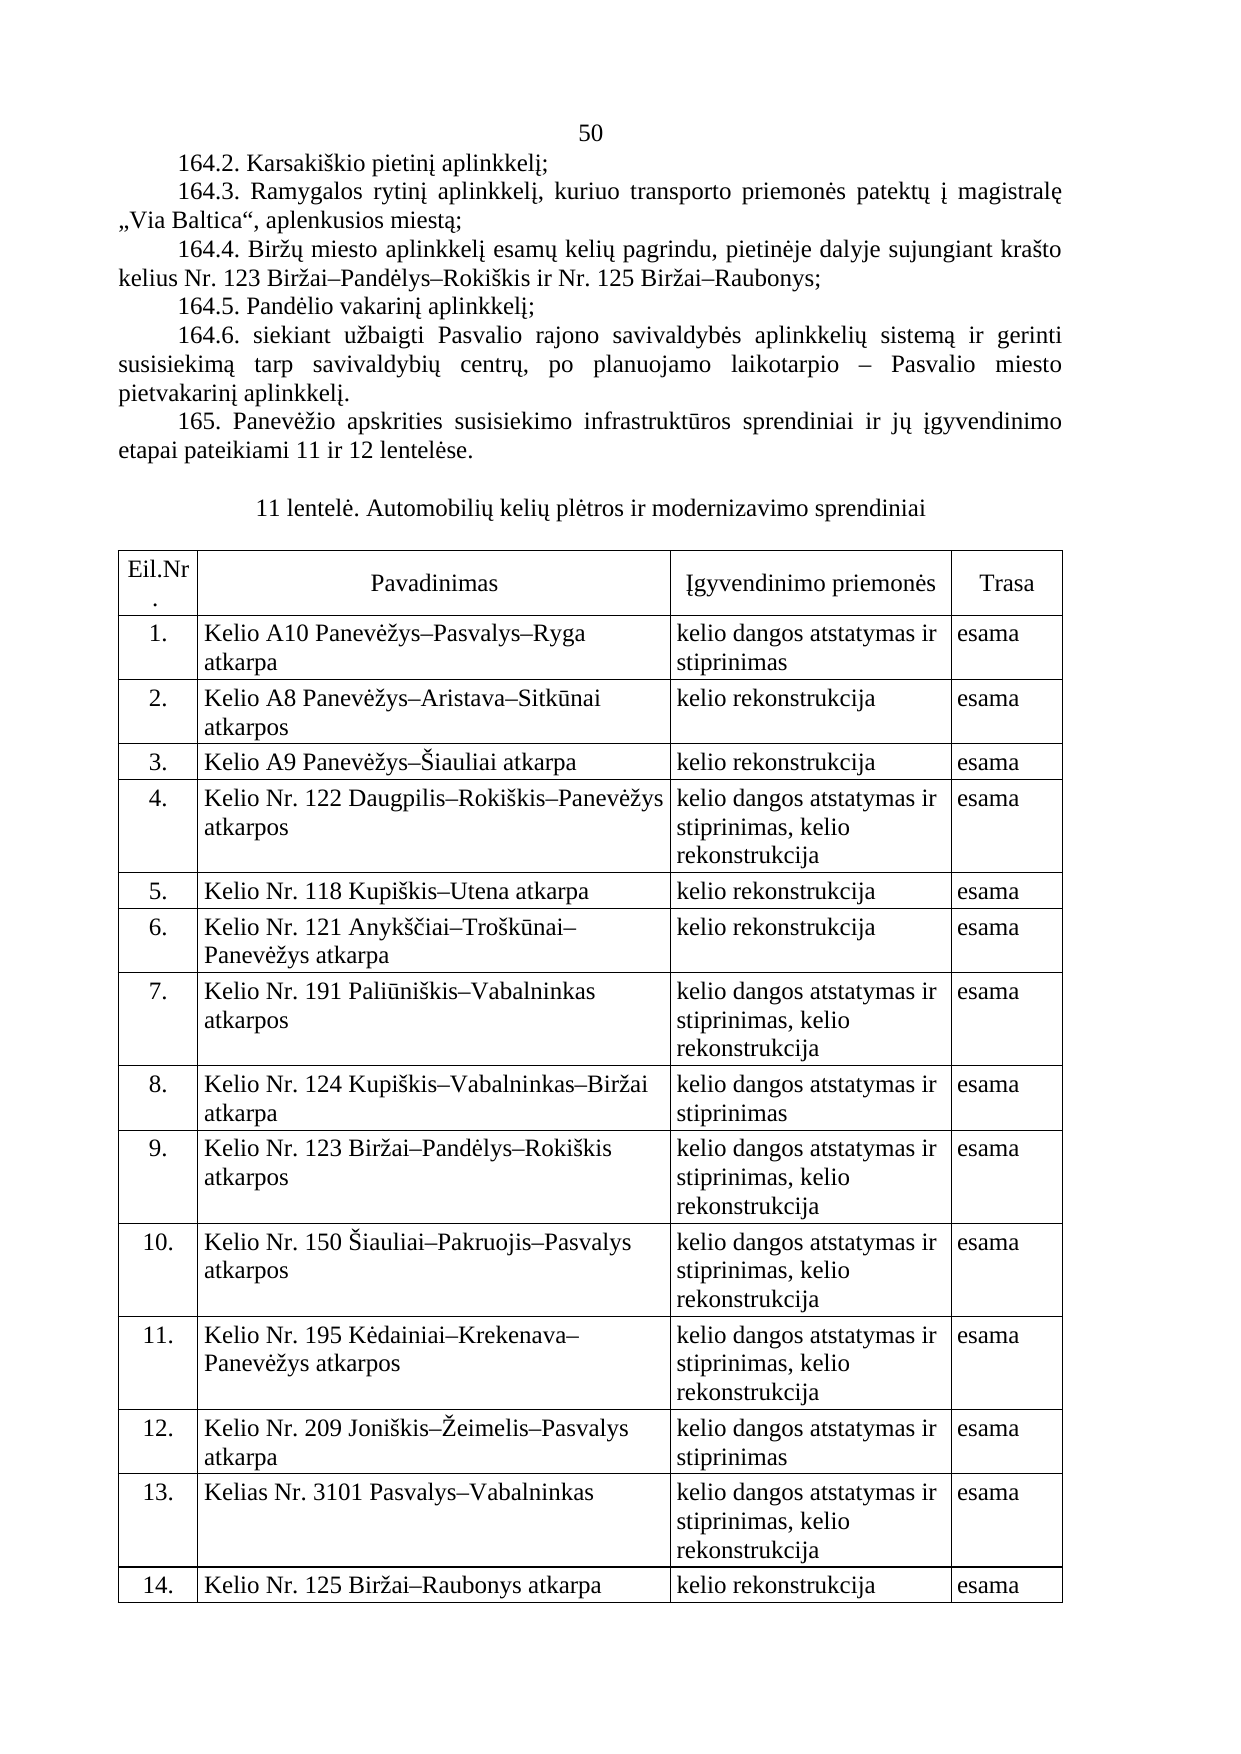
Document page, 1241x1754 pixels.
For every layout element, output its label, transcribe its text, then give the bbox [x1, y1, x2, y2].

table_cell esama [952, 909, 1062, 972]
table_cell kelio dangos atstatymas ir stiprinimas [671, 1066, 951, 1129]
table_cell Kelio Nr. 124 Kupiškis–Vabalninkas–Biržai atkarpa [198, 1066, 670, 1129]
table_cell kelio dangos atstatymas ir stiprinimas, kelio rekonstrukcija [671, 780, 951, 872]
table_cell Kelias Nr. 3101 Pasvalys–Vabalninkas [198, 1474, 670, 1566]
table_cell 3. [119, 744, 197, 779]
table_header Įgyvendinimo priemonės [671, 551, 951, 614]
table_cell kelio rekonstrukcija [671, 1568, 951, 1602]
table_cell esama [952, 780, 1062, 872]
table_cell esama [952, 1474, 1062, 1566]
table_cell esama [952, 680, 1062, 743]
table_cell 2. [119, 680, 197, 743]
table_cell kelio rekonstrukcija [671, 873, 951, 908]
table_cell kelio dangos atstatymas ir stiprinimas, kelio rekonstrukcija [671, 1224, 951, 1316]
table_cell Kelio Nr. 209 Joniškis–Žeimelis–Pasvalys atkarpa [198, 1410, 670, 1473]
table_cell esama [952, 1066, 1062, 1129]
table_cell Kelio Nr. 191 Paliūniškis–Vabalninkas atkarpos [198, 973, 670, 1065]
table_cell Kelio Nr. 195 Kėdainiai–Krekenava–Panevėžys atkarpos [198, 1317, 670, 1409]
table_cell 8. [119, 1066, 197, 1129]
table_cell 14. [119, 1568, 197, 1602]
table_cell esama [952, 616, 1062, 679]
table_cell 13. [119, 1474, 197, 1566]
table_cell kelio dangos atstatymas ir stiprinimas, kelio rekonstrukcija [671, 1131, 951, 1223]
table_cell kelio rekonstrukcija [671, 680, 951, 743]
text 165. Panevėžio apskrities susisiekimo infrastruktūros sprendiniai ir jų įgyvendinimo etapai pateikiami 11 ir 12 lentelėse. [118, 406, 1063, 464]
table_cell esama [952, 1568, 1062, 1602]
table_cell kelio dangos atstatymas ir stiprinimas [671, 616, 951, 679]
table_cell esama [952, 1131, 1062, 1223]
table_cell 10. [119, 1224, 197, 1316]
text 164.6. siekiant užbaigti Pasvalio rajono savivaldybės aplinkkelių sistemą ir gerinti susisiekimą tarp savivaldybių centrų, po planuojamo laikotarpio – Pasvalio miesto pietvakarinį aplinkkelį. [118, 320, 1063, 406]
table_cell Kelio Nr. 123 Biržai–Pandėlys–Rokiškis atkarpos [198, 1131, 670, 1223]
table_cell esama [952, 1410, 1062, 1473]
table_cell 6. [119, 909, 197, 972]
table_cell 12. [119, 1410, 197, 1473]
table_header Trasa [952, 551, 1062, 614]
table_cell kelio dangos atstatymas ir stiprinimas, kelio rekonstrukcija [671, 1474, 951, 1566]
table_cell kelio dangos atstatymas ir stiprinimas [671, 1410, 951, 1473]
table_cell Kelio A9 Panevėžys–Šiauliai atkarpa [198, 744, 670, 779]
table_cell 4. [119, 780, 197, 872]
table_cell Kelio A10 Panevėžys–Pasvalys–Ryga atkarpa [198, 616, 670, 679]
table_cell kelio dangos atstatymas ir stiprinimas, kelio rekonstrukcija [671, 1317, 951, 1409]
table_cell esama [952, 1224, 1062, 1316]
text 164.4. Biržų miesto aplinkkelį esamų kelių pagrindu, pietinėje dalyje sujungiant krašto kelius Nr. 123 Biržai–Pandėlys–Rokiškis ir Nr. 125 Biržai–Raubonys; [118, 234, 1063, 291]
text 164.3. Ramygalos rytinį aplinkkelį, kuriuo transporto priemonės patektų į magistralę „Via Baltica“, aplenkusios miestą; [118, 176, 1063, 234]
table_cell Kelio Nr. 150 Šiauliai–Pakruojis–Pasvalys atkarpos [198, 1224, 670, 1316]
table_cell esama [952, 744, 1062, 779]
text 164.5. Pandėlio vakarinį aplinkkelį; [118, 291, 1063, 320]
table_cell esama [952, 1317, 1062, 1409]
table_cell 1. [119, 616, 197, 679]
table_cell Kelio Nr. 122 Daugpilis–Rokiškis–Panevėžys atkarpos [198, 780, 670, 872]
table_cell Kelio Nr. 125 Biržai–Raubonys atkarpa [198, 1568, 670, 1602]
table_cell esama [952, 873, 1062, 908]
table_cell 11. [119, 1317, 197, 1409]
table_header Eil.Nr. [119, 551, 197, 614]
table_cell kelio dangos atstatymas ir stiprinimas, kelio rekonstrukcija [671, 973, 951, 1065]
text 164.2. Karsakiškio pietinį aplinkkelį; [118, 148, 1063, 176]
table_cell 9. [119, 1131, 197, 1223]
text 11 lentelė. Automobilių kelių plėtros ir modernizavimo sprendiniai [118, 493, 1063, 521]
table_cell kelio rekonstrukcija [671, 909, 951, 972]
table_header Pavadinimas [198, 551, 670, 614]
table_cell Kelio A8 Panevėžys–Aristava–Sitkūnai atkarpos [198, 680, 670, 743]
table_cell Kelio Nr. 121 Anykščiai–Troškūnai–Panevėžys atkarpa [198, 909, 670, 972]
table_cell Kelio Nr. 118 Kupiškis–Utena atkarpa [198, 873, 670, 908]
table_cell esama [952, 973, 1062, 1065]
table_cell 7. [119, 973, 197, 1065]
table_cell 5. [119, 873, 197, 908]
table_cell kelio rekonstrukcija [671, 744, 951, 779]
